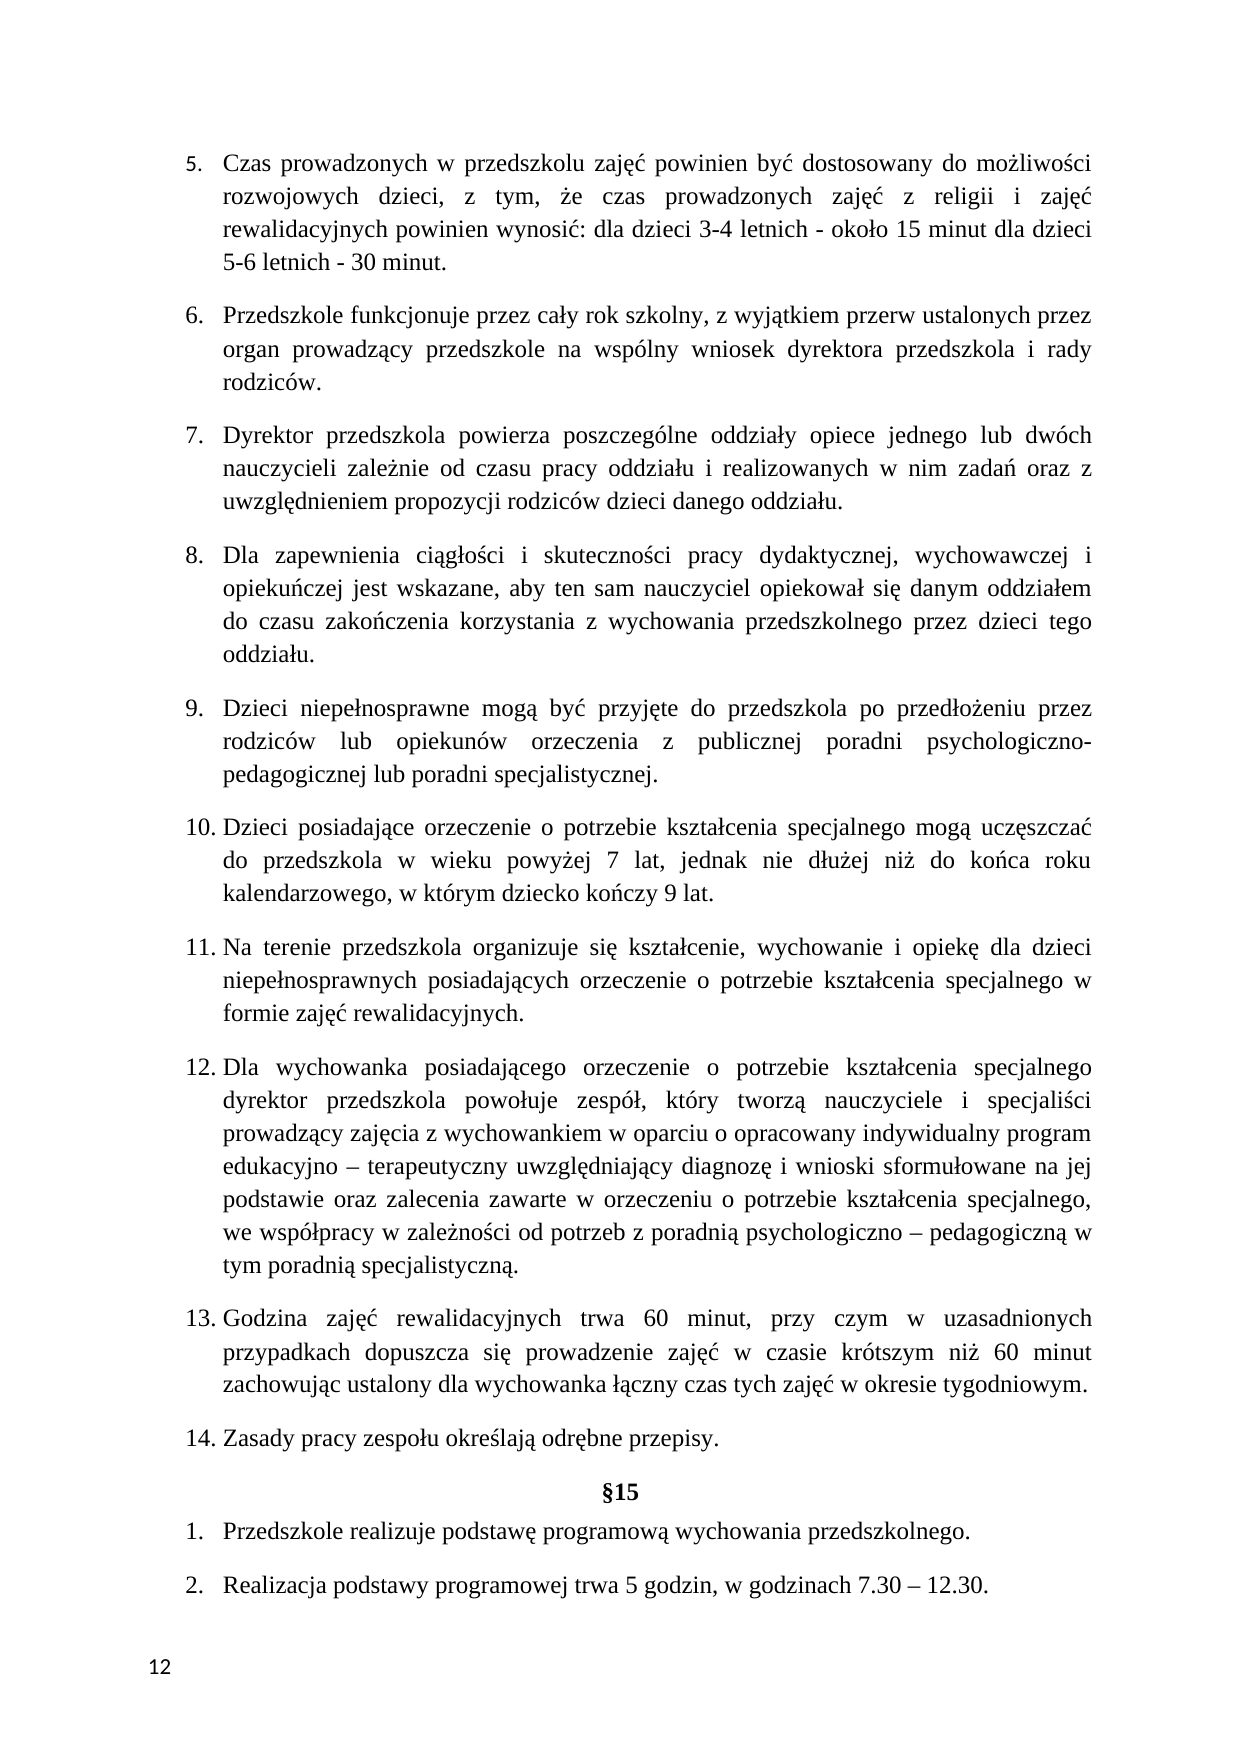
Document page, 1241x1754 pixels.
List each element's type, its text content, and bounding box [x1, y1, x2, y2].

text §15 [148, 1477, 1093, 1506]
list Realizacja podstawy programowej trwa 5 godzin, w godzinach 7.30 – 12.30. [185, 1570, 1093, 1598]
list Dla zapewnienia ciągłości i skuteczności pracy dydaktycznej, wychowawczej i opiekuńczej jest wskazane, aby ten sam nauczyciel opiekował się danym oddziałem do czasu zakończenia korzystania z wychowania przedszkolnego przez dzieci tego oddziału. [185, 540, 1093, 668]
list Dzieci niepełnosprawne mogą być przyjęte do przedszkola po przedłożeniu przez rodziców lub opiekunów orzeczenia z publicznej poradni psychologiczno-pedagogicznej lub poradni specjalistycznej. [185, 693, 1093, 787]
list Dla wychowanka posiadającego orzeczenie o potrzebie kształcenia specjalnego dyrektor przedszkola powołuje zespół, który tworzą nauczyciele i specjaliści prowadzący zajęcia z wychowankiem w oparciu o opracowany indywidualny program edukacyjno – terapeutyczny uwzględniający diagnozę i wnioski sformułowane na jej podstawie oraz zalecenia zawarte w orzeczeniu o potrzebie kształcenia specjalnego, we współpracy w zależności od potrzeb z poradnią psychologiczno – pedagogiczną w tym poradnią specjalistyczną. [185, 1052, 1093, 1279]
list Dyrektor przedszkola powierza poszczególne oddziały opiece jednego lub dwóch nauczycieli zależnie od czasu pracy oddziału i realizowanych w nim zadań oraz z uwzględnieniem propozycji rodziców dzieci danego oddziału. [185, 420, 1093, 515]
list Zasady pracy zespołu określają odrębne przepisy. [185, 1423, 1093, 1452]
list Przedszkole funkcjonuje przez cały rok szkolny, z wyjątkiem przerw ustalonych przez organ prowadzący przedszkole na wspólny wniosek dyrektora przedszkola i rady rodziców. [185, 301, 1093, 395]
list Przedszkole realizuje podstawę programową wychowania przedszkolnego. [185, 1516, 1093, 1545]
list Dzieci posiadające orzeczenie o potrzebie kształcenia specjalnego mogą uczęszczać do przedszkola w wieku powyżej 7 lat, jednak nie dłużej niż do końca roku kalendarzowego, w którym dziecko kończy 9 lat. [185, 812, 1093, 907]
list Na terenie przedszkola organizuje się kształcenie, wychowanie i opiekę dla dzieci niepełnosprawnych posiadających orzeczenie o potrzebie kształcenia specjalnego w formie zajęć rewalidacyjnych. [185, 932, 1093, 1027]
list Godzina zajęć rewalidacyjnych trwa 60 minut, przy czym w uzasadnionych przypadkach dopuszcza się prowadzenie zajęć w czasie krótszym niż 60 minut zachowując ustalony dla wychowanka łączny czas tych zajęć w okresie tygodniowym. [185, 1303, 1093, 1398]
list Czas prowadzonych w przedszkolu zajęć powinien być dostosowany do możliwości rozwojowych dzieci, z tym, że czas prowadzonych zajęć z religii i zajęć rewalidacyjnych powinien wynosić: dla dzieci 3-4 letnich - około 15 minut dla dzieci 5-6 letnich - 30 minut. [185, 148, 1093, 276]
